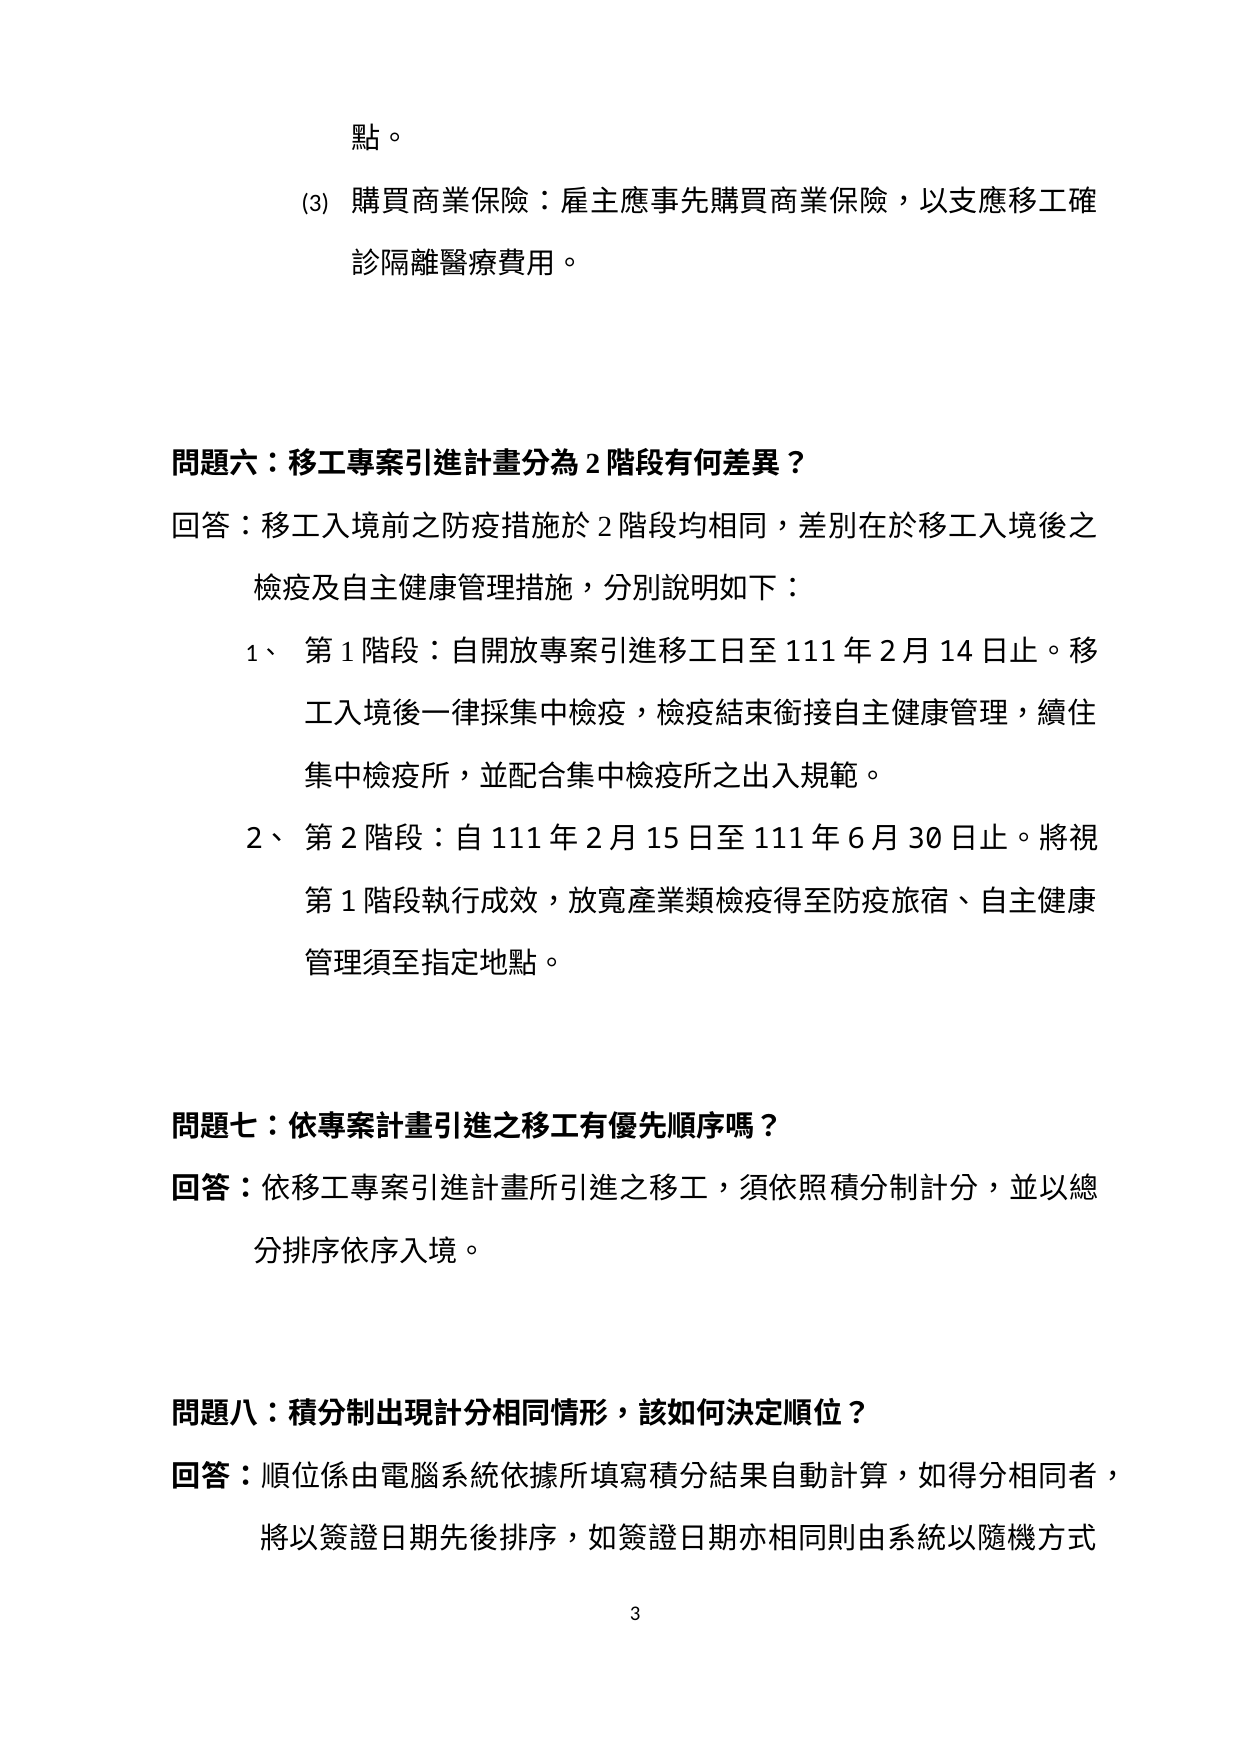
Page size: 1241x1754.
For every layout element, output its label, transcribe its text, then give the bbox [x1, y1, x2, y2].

list 強化國內防疫措施：採分階段方式辦理防疫措施，第1階段引進移工全數採集中檢疫，檢疫結束銜接自主健康管理，續住集中檢疫所。第2階段將視第1階段執行成效，放寬產業類移工檢疫得至防疫旅宿、自主健康管理須至指定地點。 [301, 94, 1098, 157]
list 購買商業保險：雇主應事先購買商業保險，以支應移工確診隔離醫療費用。 [301, 157, 1098, 282]
text 問題六：移工專案引進計畫分為2階段有何差異？ [171, 419, 1098, 482]
text 回答：順位係由電腦系統依據所填寫積分結果自動計算，如得分相同者，將以簽證日期先後排序，如簽證日期亦相同則由系統以隨機方式抽籤決定。 [171, 1432, 1098, 1557]
text 回答：移工入境前之防疫措施於2階段均相同，差別在於移工入境後之檢疫及自主健康管理措施，分別說明如下： [171, 482, 1098, 607]
text 問題八：積分制出現計分相同情形，該如何決定順位？ [171, 1369, 1098, 1432]
text 回答：依移工專案引進計畫所引進之移工，須依照積分制計分，並以總分排序依序入境。 [171, 1144, 1098, 1269]
list 第1階段：自開放專案引進移工日至111年2月14日止。移工入境後一律採集中檢疫，檢疫結束銜接自主健康管理，續住集中檢疫所，並配合集中檢疫所之出入規範。 [245, 607, 1098, 794]
text 問題七：依專案計畫引進之移工有優先順序嗎？ [171, 1082, 1098, 1144]
list 第2階段：自111年2月15日至111年6月30日止。將視第1階段執行成效，放寬產業類檢疫得至防疫旅宿、自主健康管理須至指定地點。 [245, 794, 1098, 982]
